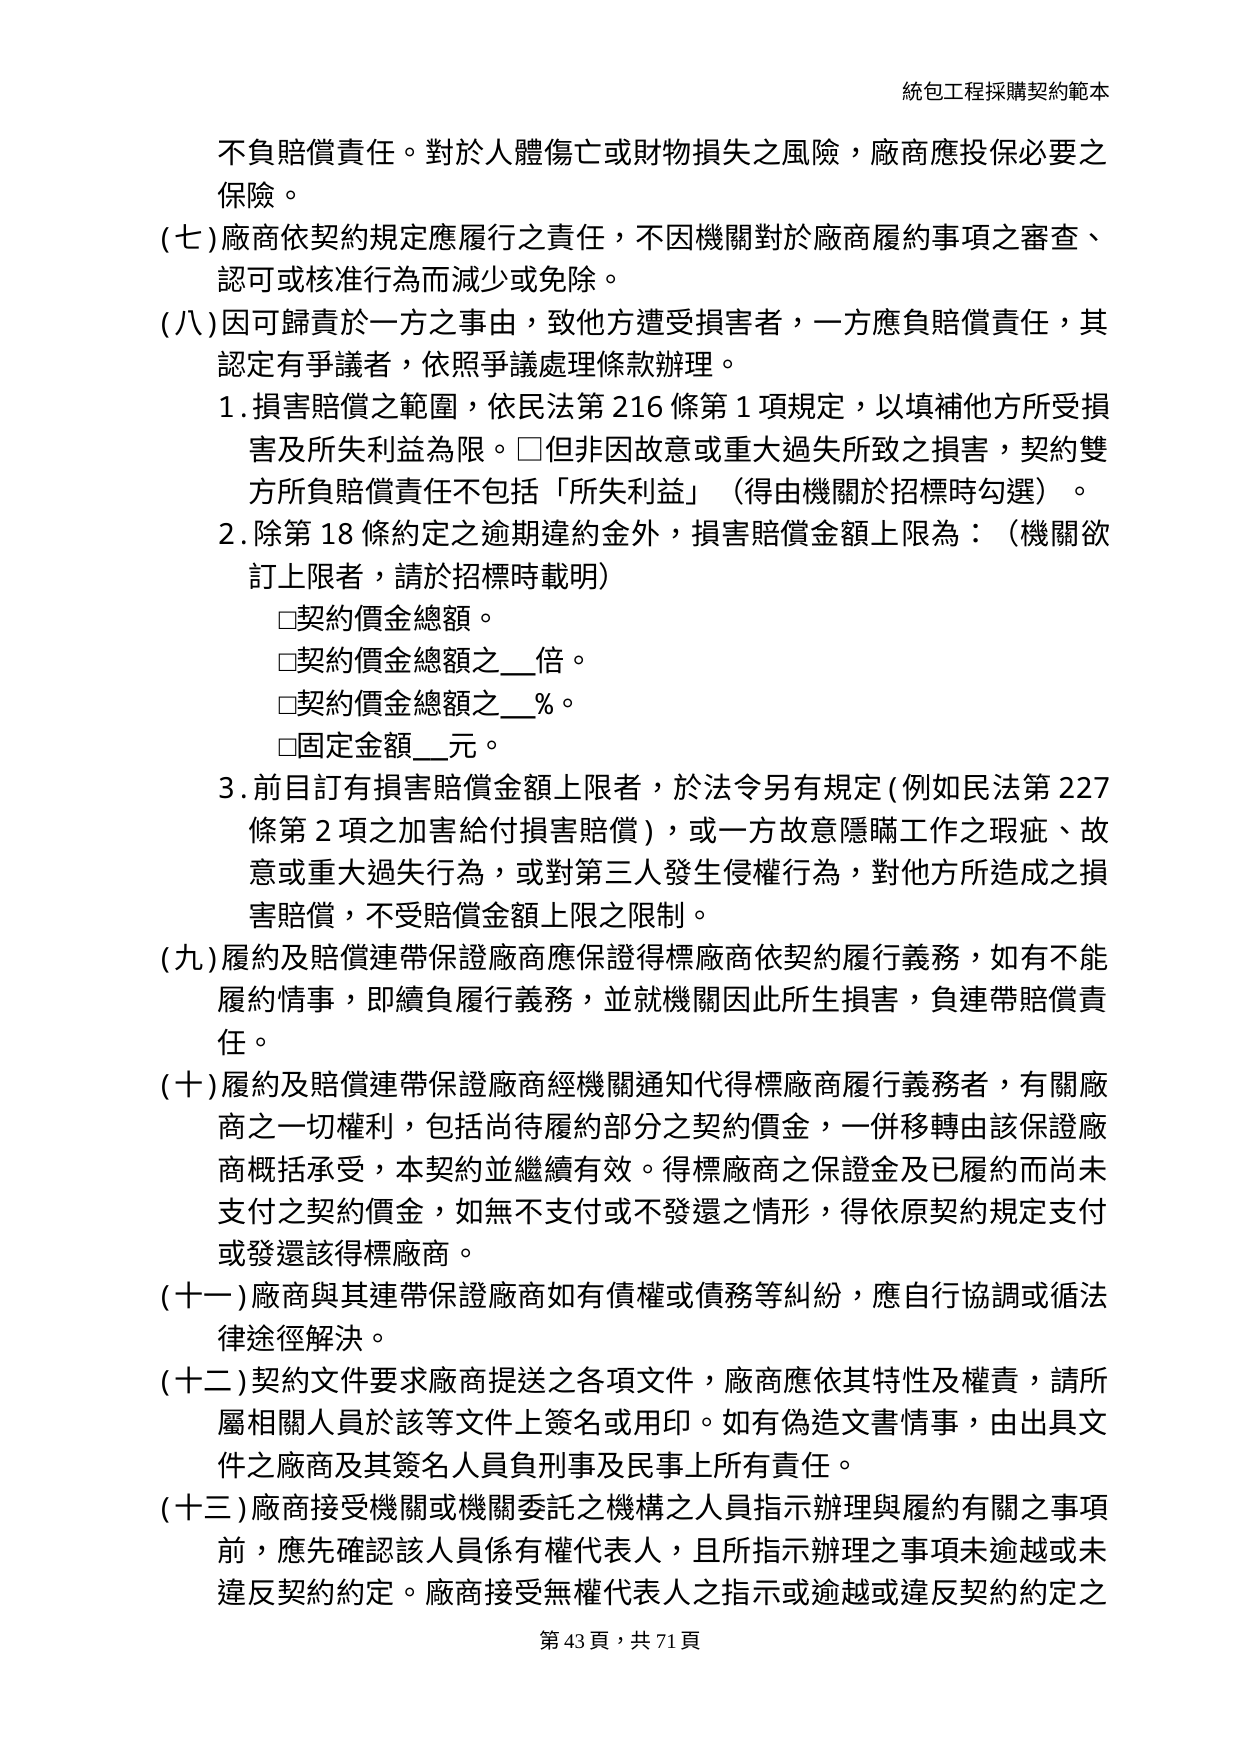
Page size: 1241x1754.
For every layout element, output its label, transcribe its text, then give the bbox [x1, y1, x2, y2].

text (七)廠商依契約規定應履行之責任，不因機關對於廠商履約事項之審查、認可或核准行為而減少或免除。 [156, 214, 1110, 299]
text (六)機關對於廠商、分包廠商及其人員因履約所致之人體傷亡或財物損失，不負賠償責任。對於人體傷亡或財物損失之風險，廠商應投保必要之保險。 [156, 130, 1110, 214]
text □契約價金總額。 [279, 596, 1110, 638]
text □固定金額__元。 [279, 723, 1110, 765]
text □契約價金總額之__倍。 [279, 638, 1110, 680]
text (九)履約及賠償連帶保證廠商應保證得標廠商依契約履行義務，如有不能履約情事，即續負履行義務，並就機關因此所生損害，負連帶賠償責任。 [156, 934, 1110, 1061]
text (十三)廠商接受機關或機關委託之機構之人員指示辦理與履約有關之事項前，應先確認該人員係有權代表人，且所指示辦理之事項未逾越或未違反契約約定。廠商接受無權代表人之指示或逾越或違反契約約定之 [156, 1485, 1110, 1612]
text 1.損害賠償之範圍，依民法第216條第1項規定，以填補他方所受損害及所失利益為限。□但非因故意或重大過失所致之損害，契約雙方所負賠償責任不包括「所失利益」（得由機關於招標時勾選）。 [217, 384, 1110, 511]
text (十)履約及賠償連帶保證廠商經機關通知代得標廠商履行義務者，有關廠商之一切權利，包括尚待履約部分之契約價金，一併移轉由該保證廠商概括承受，本契約並繼續有效。得標廠商之保證金及已履約而尚未支付之契約價金，如無不支付或不發還之情形，得依原契約規定支付或發還該得標廠商。 [156, 1061, 1110, 1273]
text 2.除第18條約定之逾期違約金外，損害賠償金額上限為：（機關欲訂上限者，請於招標時載明） [217, 511, 1110, 596]
text □契約價金總額之__%。 [279, 680, 1110, 723]
text 3.前目訂有損害賠償金額上限者，於法令另有規定(例如民法第227條第2項之加害給付損害賠償)，或一方故意隱瞞工作之瑕疵、故意或重大過失行為，或對第三人發生侵權行為，對他方所造成之損害賠償，不受賠償金額上限之限制。 [217, 765, 1110, 934]
text (十一)廠商與其連帶保證廠商如有債權或債務等糾紛，應自行協調或循法律途徑解決。 [156, 1273, 1110, 1358]
text (十二)契約文件要求廠商提送之各項文件，廠商應依其特性及權責，請所屬相關人員於該等文件上簽名或用印。如有偽造文書情事，由出具文件之廠商及其簽名人員負刑事及民事上所有責任。 [156, 1358, 1110, 1485]
text (八)因可歸責於一方之事由，致他方遭受損害者，一方應負賠償責任，其認定有爭議者，依照爭議處理條款辦理。 [156, 299, 1110, 384]
